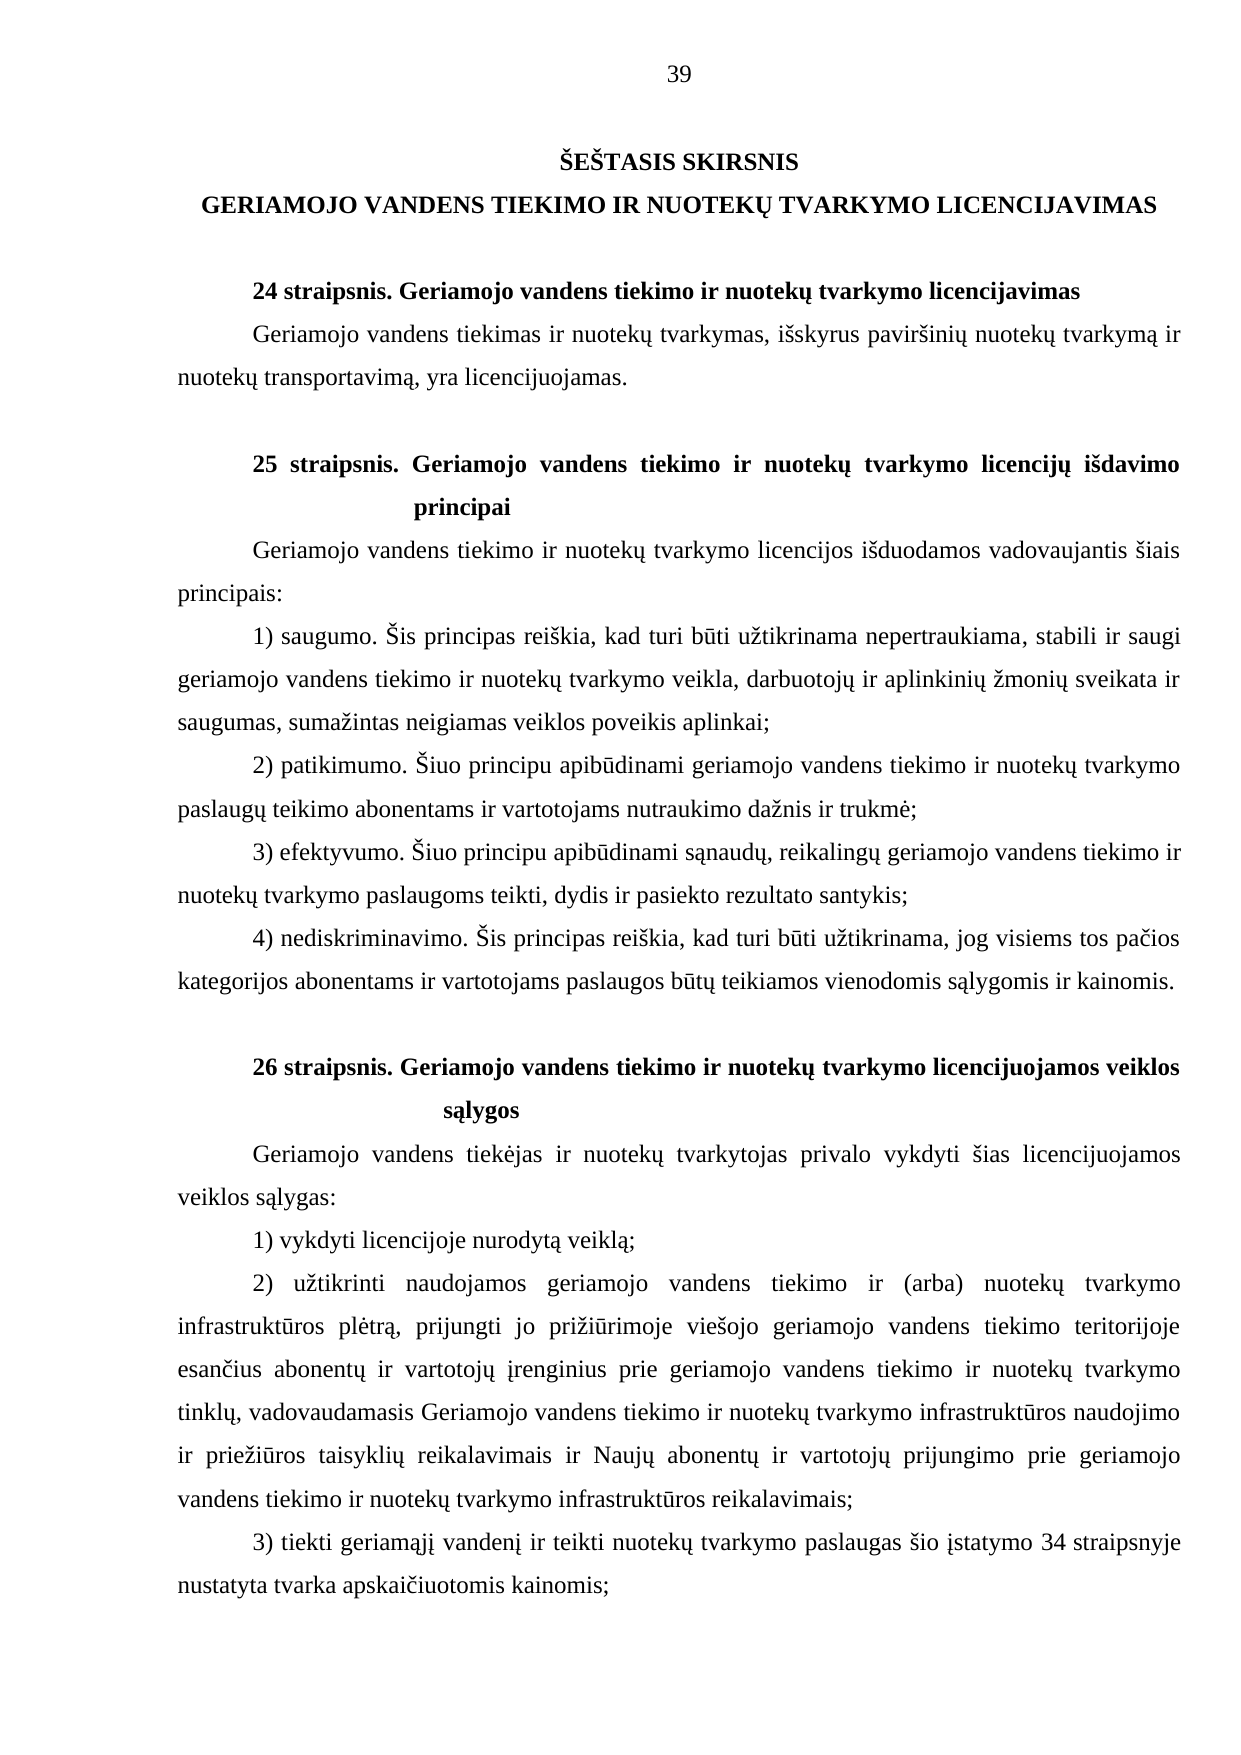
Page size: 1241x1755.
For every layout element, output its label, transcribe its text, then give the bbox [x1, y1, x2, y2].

text 4) nediskriminavimo. Šis principas reiškia, kad turi būti užtikrinama, jog visiems tos pačios kategorijos abonentams ir vartotojams paslaugos būtų teikiamos vienodomis sąlygomis ir kainomis. [177, 923, 1181, 995]
text Geriamojo vandens tiekėjas ir nuotekų tvarkytojas privalo vykdyti šias licencijuojamos veiklos sąlygas: [177, 1139, 1181, 1211]
text 1) vykdyti licencijoje nurodytą veiklą; [177, 1225, 1181, 1254]
text 25 straipsnis. Geriamojo vandens tiekimo ir nuotekų tvarkymo licencijų išdavimo principai [252, 449, 1181, 521]
text GERIAMOJO VANDENS TIEKIMO IR NUOTEKŲ TVARKYMO LICENCIJAVIMAS [177, 190, 1181, 219]
text 3) efektyvumo. Šiuo principu apibūdinami sąnaudų, reikalingų geriamojo vandens tiekimo ir nuotekų tvarkymo paslaugoms teikti, dydis ir pasiekto rezultato santykis; [177, 837, 1181, 909]
text ŠEŠTASIS SKIRSNIS [177, 147, 1181, 176]
text 1) saugumo. Šis principas reiškia, kad turi būti užtikrinama nepertraukiama, stabili ir saugi geriamojo vandens tiekimo ir nuotekų tvarkymo veikla, darbuotojų ir aplinkinių žmonių sveikata ir saugumas, sumažintas neigiamas veiklos poveikis aplinkai; [177, 621, 1181, 736]
text 3) tiekti geriamąjį vandenį ir teikti nuotekų tvarkymo paslaugas šio įstatymo 34 straipsnyje nustatyta tvarka apskaičiuotomis kainomis; [177, 1527, 1181, 1599]
text 2) patikimumo. Šiuo principu apibūdinami geriamojo vandens tiekimo ir nuotekų tvarkymo paslaugų teikimo abonentams ir vartotojams nutraukimo dažnis ir trukmė; [177, 751, 1181, 822]
text 24 straipsnis. Geriamojo vandens tiekimo ir nuotekų tvarkymo licencijavimas [177, 276, 1181, 305]
text Geriamojo vandens tiekimo ir nuotekų tvarkymo licencijos išduodamos vadovaujantis šiais principais: [177, 535, 1181, 607]
text 2) užtikrinti naudojamos geriamojo vandens tiekimo ir (arba) nuotekų tvarkymo infrastruktūros plėtrą, prijungti jo prižiūrimoje viešojo geriamojo vandens tiekimo teritorijoje esančius abonentų ir vartotojų įrenginius prie geriamojo vandens tiekimo ir nuotekų tvarkymo tinklų, vadovaudamasis Geriamojo vandens tiekimo ir nuotekų tvarkymo infrastruktūros naudojimo ir priežiūros taisyklių reikalavimais ir Naujų abonentų ir vartotojų prijungimo prie geriamojo vandens tiekimo ir nuotekų tvarkymo infrastruktūros reikalavimais; [177, 1268, 1181, 1512]
text 26 straipsnis. Geriamojo vandens tiekimo ir nuotekų tvarkymo licencijuojamos veiklos sąlygos [252, 1052, 1181, 1124]
text Geriamojo vandens tiekimas ir nuotekų tvarkymas, išskyrus paviršinių nuotekų tvarkymą ir nuotekų transportavimą, yra licencijuojamas. [177, 319, 1181, 391]
